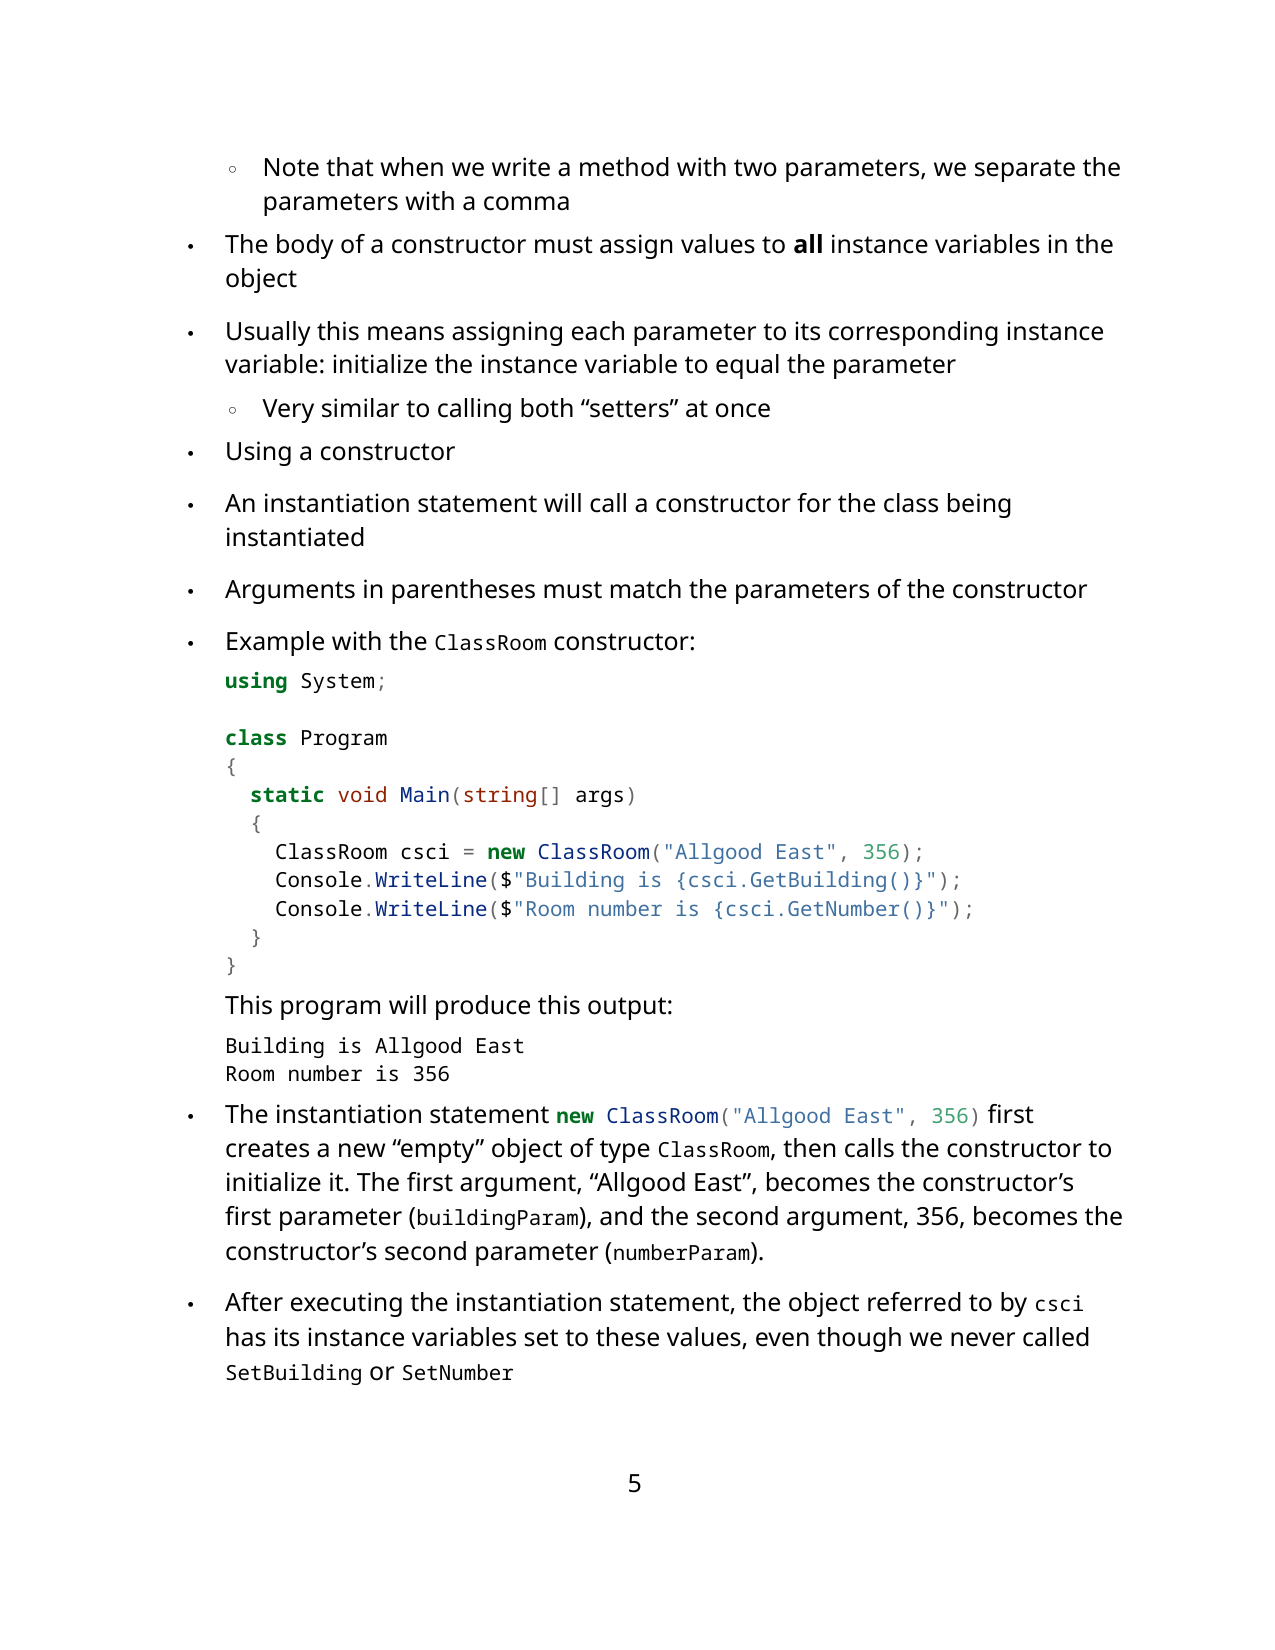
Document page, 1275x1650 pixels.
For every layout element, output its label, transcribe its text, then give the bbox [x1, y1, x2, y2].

list { [187, 752, 1125, 780]
list Building is Allgood East [187, 1031, 1125, 1059]
list Very similar to calling both “setters” at once [225, 390, 1125, 424]
list Console.WriteLine($"Room number is {csci.GetNumber()}"); [187, 894, 1125, 922]
list The body of a constructor must assign values to all instance variables in the object [187, 227, 1125, 295]
list Room number is 356 [187, 1059, 1125, 1088]
list using System; [187, 666, 1125, 695]
list Note that when we write a method with two parameters, we separate the parameters with a comma [225, 150, 1125, 218]
list This program will produce this output: [187, 988, 1125, 1022]
list After executing the instantiation statement, the object referred to by csci has its instance variables set to these values, even though we never called SetBuilding or SetNumber [187, 1285, 1125, 1387]
list } [187, 922, 1125, 951]
list Example with the ClassRoom constructor: [187, 623, 1125, 657]
list { [187, 808, 1125, 837]
list Arguments in parentheses must match the parameters of the constructor [187, 571, 1125, 605]
list An instantiation statement will call a constructor for the class being instantiated [187, 485, 1125, 553]
list Usually this means assigning each parameter to its corresponding instance variable: initialize the instance variable to equal the parameter [187, 313, 1125, 381]
list class Program [187, 723, 1125, 752]
list Using a constructor [187, 433, 1125, 467]
list The instantiation statement new ClassRoom("Allgood East", 356) first creates a new “empty” object of type ClassRoom, then calls the constructor to initialize it. The first argument, “Allgood East”, becomes the constructor’s first parameter (buildingParam), and the second argument, 356, becomes the constructor’s second parameter (numberParam). [187, 1097, 1125, 1267]
list Console.WriteLine($"Building is {csci.GetBuilding()}"); [187, 865, 1125, 894]
list static void Main(string[] args) [187, 780, 1125, 808]
list ClassRoom csci = new ClassRoom("Allgood East", 356); [187, 837, 1125, 865]
list } [187, 951, 1125, 979]
